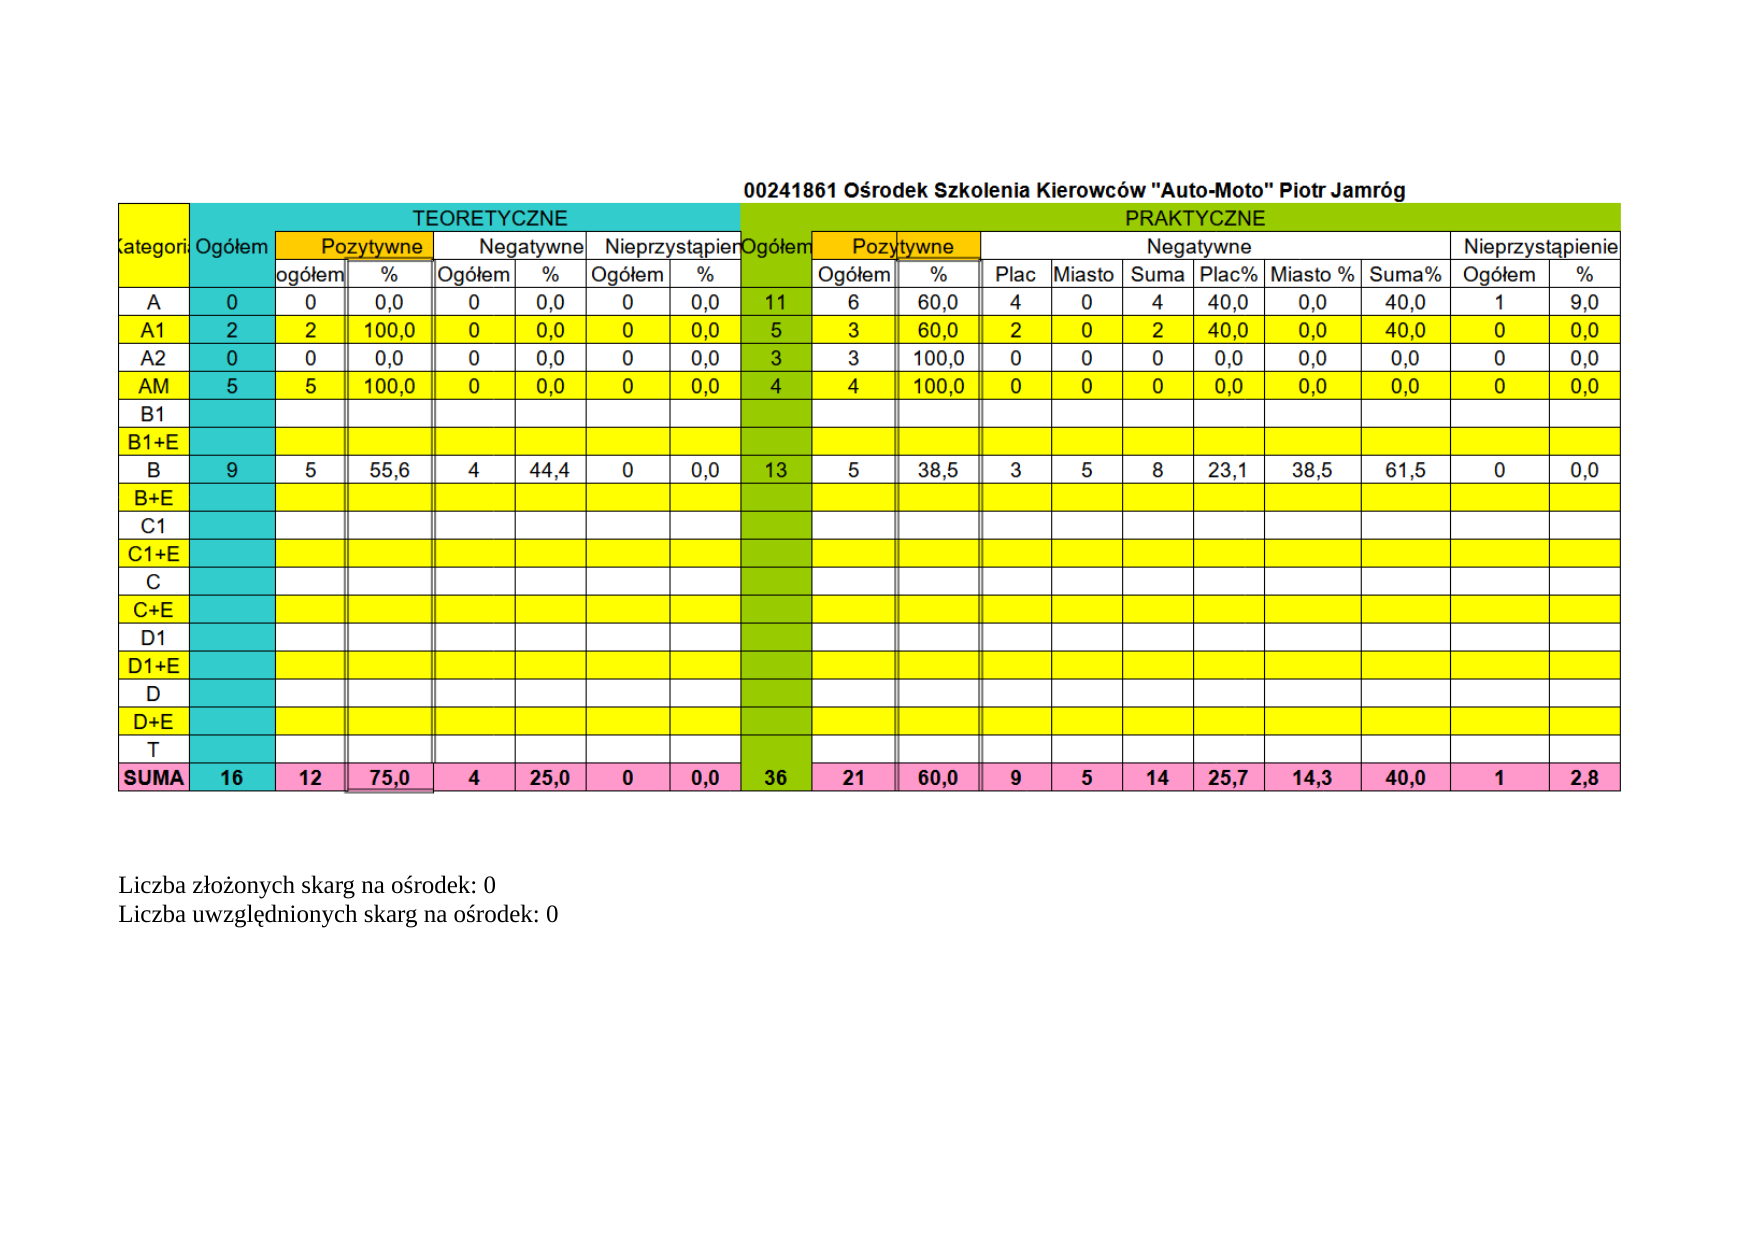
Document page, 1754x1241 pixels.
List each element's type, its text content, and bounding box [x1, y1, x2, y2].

picture [118, 175, 1636, 813]
text Liczba uwzględnionych skarg na ośrodek: 0 [118, 899, 1636, 928]
text Liczba złożonych skarg na ośrodek: 0 [118, 870, 1636, 899]
